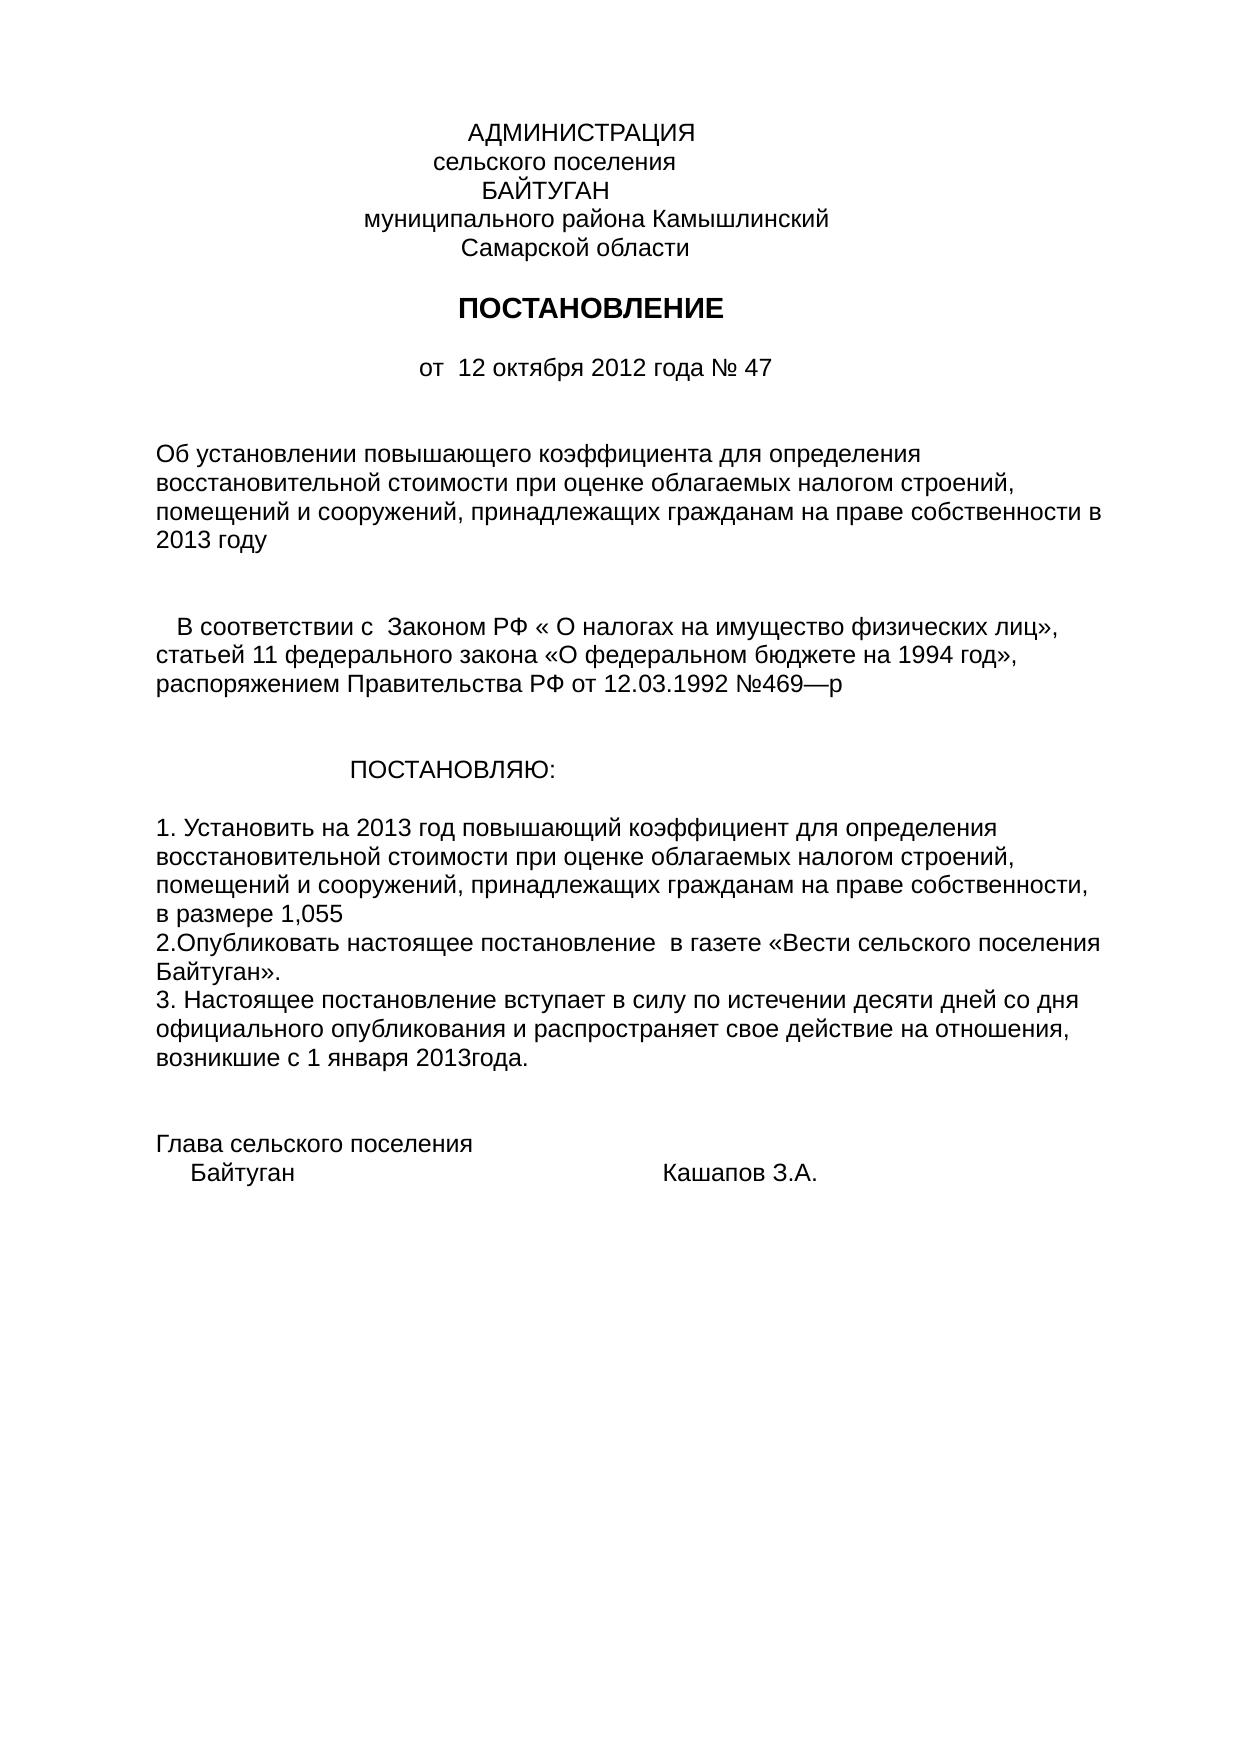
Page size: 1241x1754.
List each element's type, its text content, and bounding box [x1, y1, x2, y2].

text от 12 октября 2012 года № 47 [156, 353, 1122, 382]
text Самарской области [156, 233, 1122, 262]
text В соответствии с Законом РФ « О налогах на имущество физических лиц», статьей 11 федерального закона «О федеральном бюджете на 1994 год», распоряжением Правительства РФ от 12.03.1992 №469—р [156, 612, 1122, 698]
text муниципального района Камышлинский [156, 204, 1122, 233]
text Об установлении повышающего коэффициента для определения восстановительной стоимости при оценке облагаемых налогом строений, помещений и сооружений, принадлежащих гражданам на праве собственности в 2013 году [156, 439, 1122, 554]
text 3. Настоящее постановление вступает в силу по истечении десяти дней со дня официального опубликования и распространяет свое действие на отношения, возникшие с 1 января 2013года. [156, 985, 1122, 1072]
text ПОСТАНОВЛЕНИЕ [156, 291, 1122, 324]
text ПОСТАНОВЛЯЮ: [156, 755, 1122, 784]
text сельского поселения [156, 147, 1122, 176]
text 1. Установить на 2013 год повышающий коэффициент для определения восстановительной стоимости при оценке облагаемых налогом строений, помещений и сооружений, принадлежащих гражданам на праве собственности, в размере 1,055 [156, 813, 1122, 928]
text Глава сельского поселения [156, 1129, 1122, 1158]
text Байтуган Кашапов З.А. [156, 1158, 1122, 1187]
text 2.Опубликовать настоящее постановление в газете «Вести сельского поселения Байтуган». [156, 928, 1122, 985]
text АДМИНИСТРАЦИЯ [156, 118, 1122, 147]
text БАЙТУГАН [156, 176, 1122, 204]
